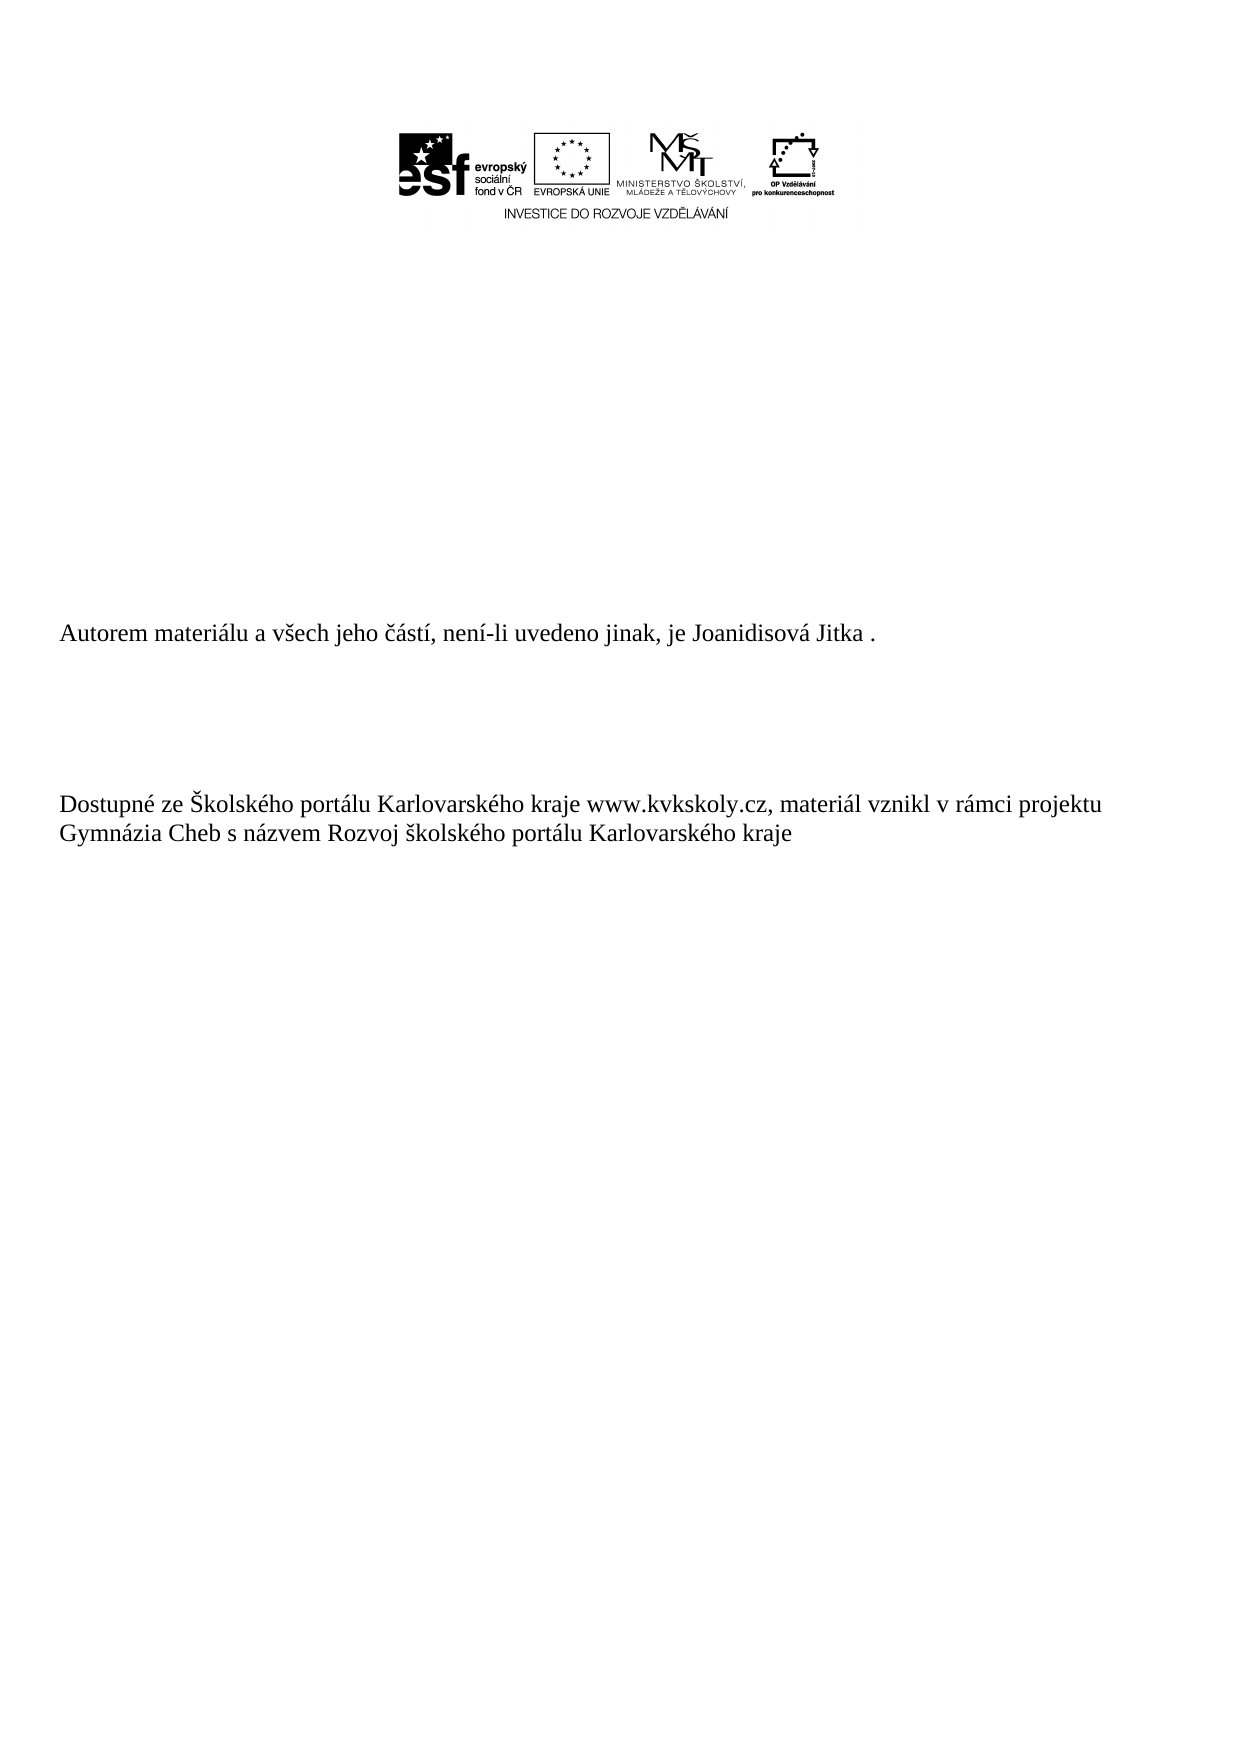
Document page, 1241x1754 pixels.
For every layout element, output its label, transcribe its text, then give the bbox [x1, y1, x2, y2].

picture [376, 113, 864, 234]
text Autorem materiálu a všech jeho částí, není-li uvedeno jinak, je Joanidisová Jitka . [59, 618, 1181, 647]
text Dostupné ze Školského portálu Karlovarského kraje www.kvkskoly.cz, materiál vznikl v rámci projektu Gymnázia Cheb s názvem Rozvoj školského portálu Karlovarského kraje [59, 789, 1181, 847]
